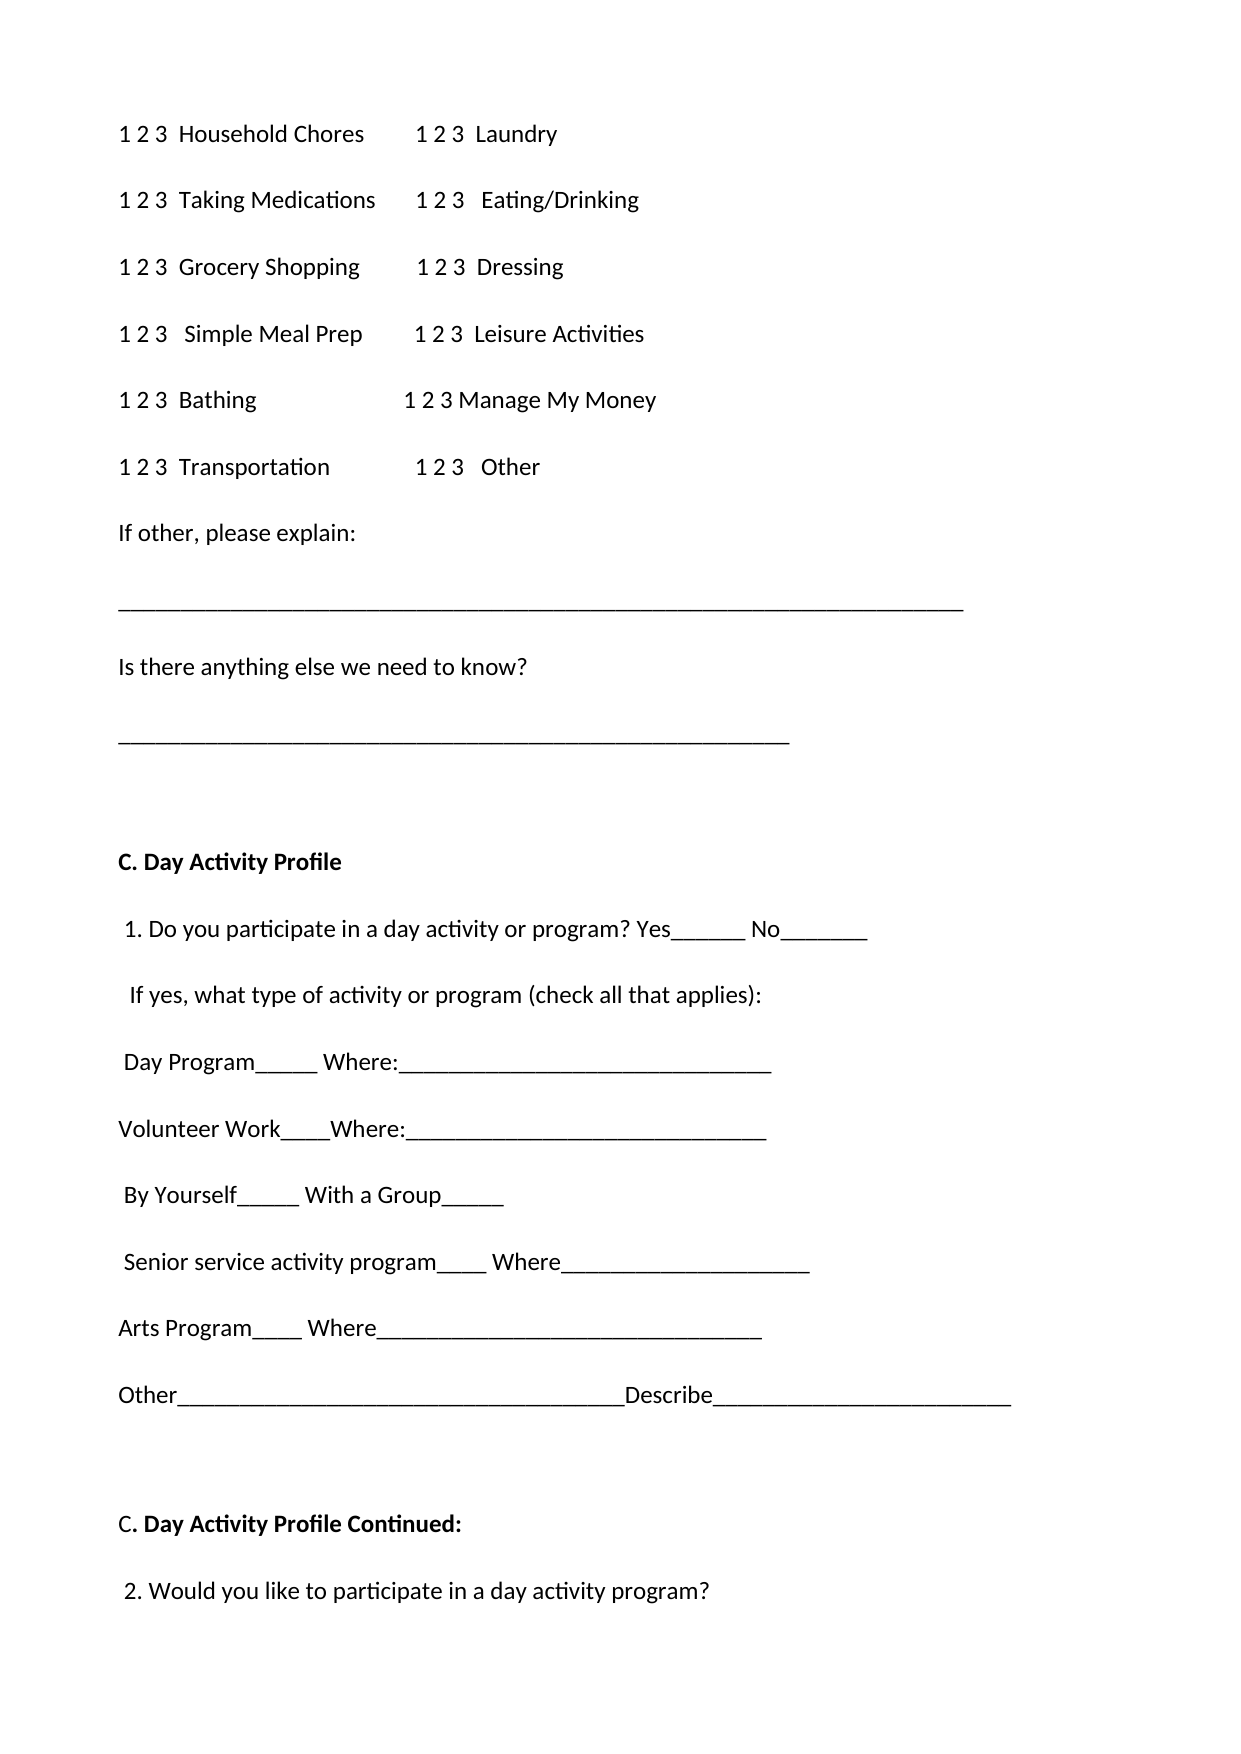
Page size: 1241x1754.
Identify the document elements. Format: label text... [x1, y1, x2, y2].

text 2. Would you like to participate in a day activity program? [118, 1575, 1240, 1606]
text 1. Do you participate in a day activity or program? Yes______ No_______ [118, 913, 1240, 944]
text If yes, what type of activity or program (check all that applies): [118, 980, 1240, 1010]
text 1 2 3 Taking Medications 1 2 3 Eating/Drinking [118, 185, 1240, 215]
text C. Day Activity Profile [118, 847, 1240, 877]
text 1 2 3 Grocery Shopping 1 2 3 Dressing [118, 251, 1240, 282]
text By Yourself_____ With a Group_____ [118, 1179, 1240, 1210]
text C. Day Activity Profile Continued: [118, 1508, 1240, 1539]
text ______________________________________________________ [118, 717, 1240, 748]
text 1 2 3 Household Chores 1 2 3 Laundry [118, 118, 1240, 149]
text 1 2 3 Bathing 1 2 3 Manage My Money [118, 384, 1240, 415]
text Is there anything else we need to know? [118, 651, 1240, 681]
text If other, please explain: [118, 517, 1240, 548]
text 1 2 3 Simple Meal Prep 1 2 3 Leisure Activities [118, 318, 1240, 348]
text Volunteer Work____Where:_____________________________ [118, 1113, 1240, 1143]
text Day Program_____ Where:______________________________ [118, 1046, 1240, 1077]
text Other____________________________________Describe________________________ [118, 1379, 1240, 1409]
text Arts Program____ Where_______________________________ [118, 1312, 1240, 1343]
text Senior service activity program____ Where____________________ [118, 1246, 1240, 1276]
text ____________________________________________________________________ [118, 584, 1240, 614]
text 1 2 3 Transportation 1 2 3 Other [118, 451, 1240, 481]
